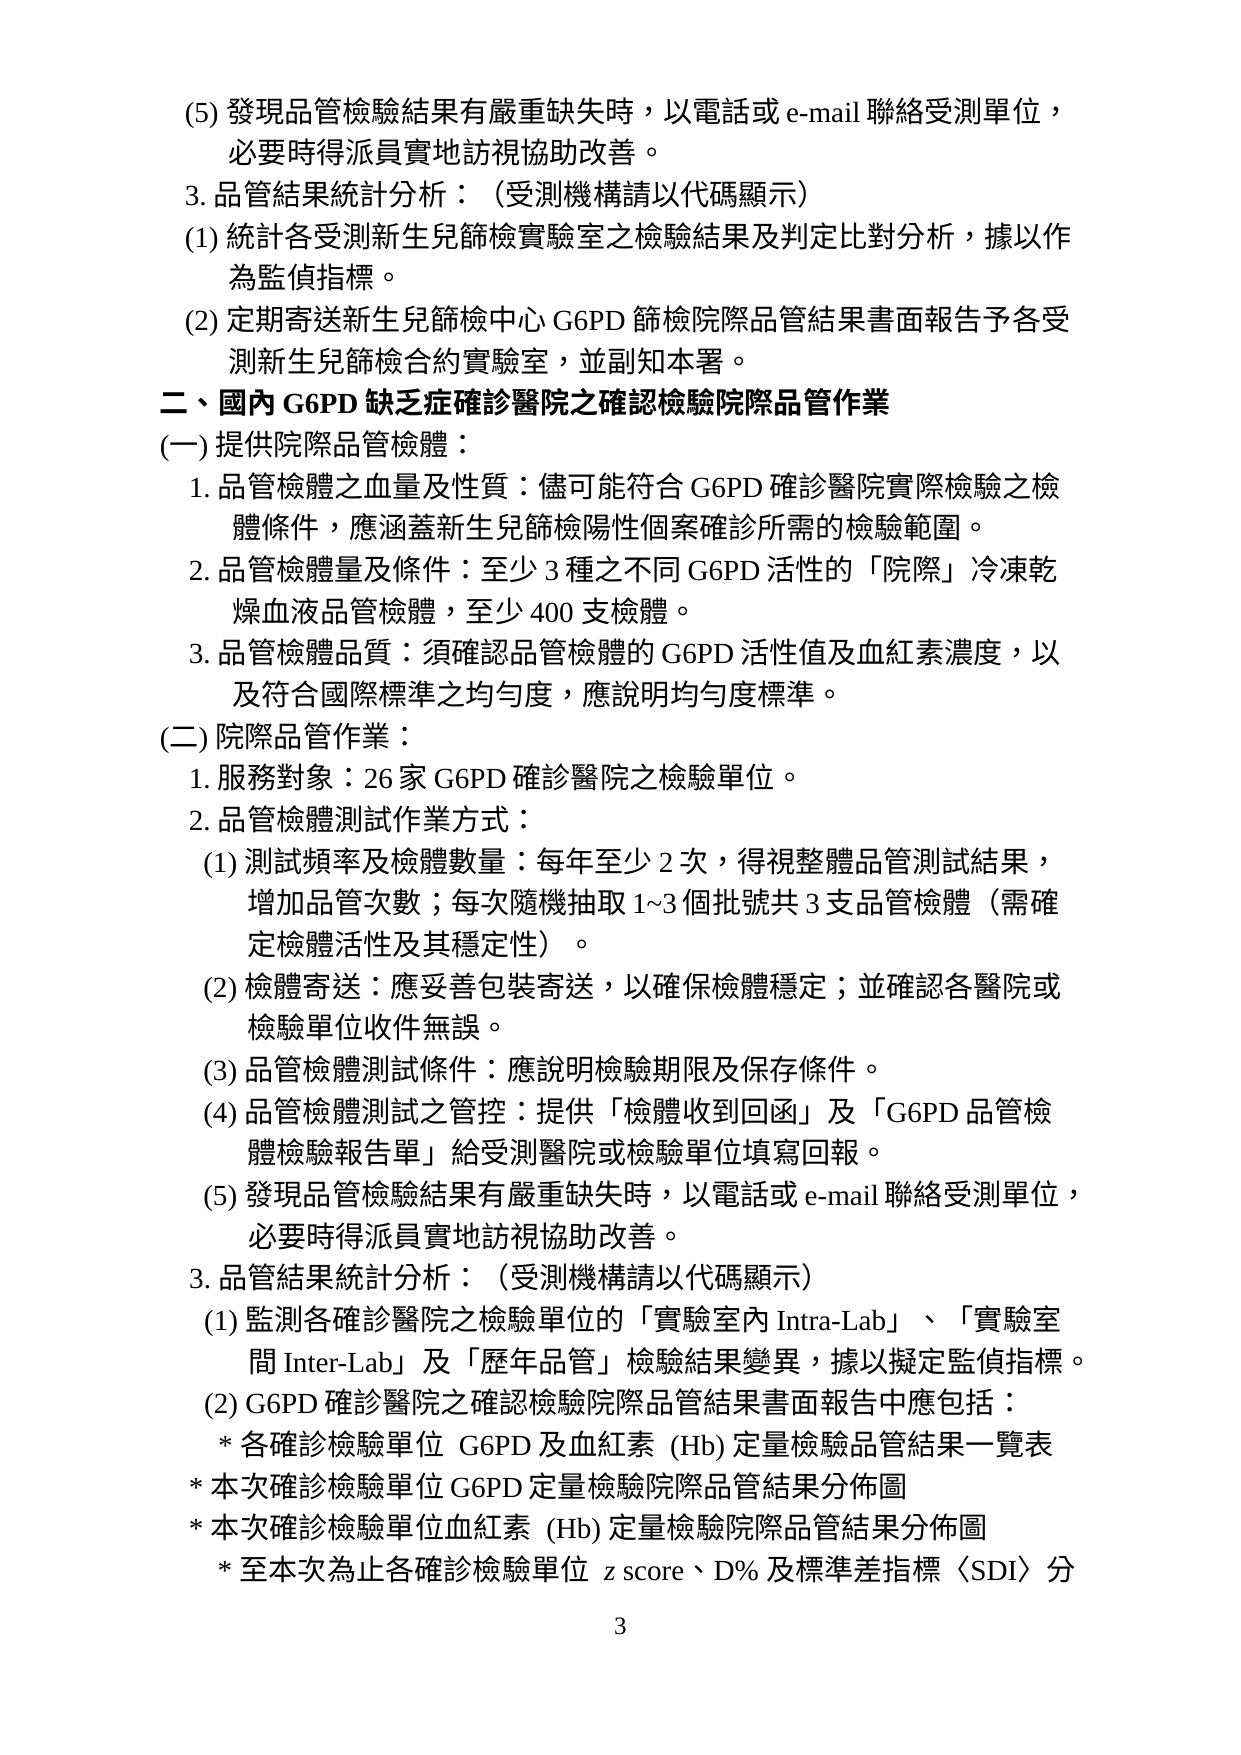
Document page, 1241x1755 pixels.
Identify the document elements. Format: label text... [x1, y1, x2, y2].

text (1) 測試頻率及檢體數量：每年至少2次，得視整體品管測試結果，增加品管次數；每次隨機抽取1~3個批號共3支品管檢體（需確定檢體活性及其穩定性）。 [203, 839, 1081, 964]
text (3) 品管檢體測試條件：應說明檢驗期限及保存條件。 [203, 1047, 1081, 1089]
text * 各確診檢驗單位 G6PD 及血紅素 (Hb) 定量檢驗品管結果一覽表 [159, 1422, 1081, 1464]
text * 至本次為止各確診檢驗單位 z score、D% 及標準差指標〈SDI〉分 [217, 1547, 1081, 1589]
text (4) 品管檢體測試之管控：提供「檢體收到回函」及「G6PD品管檢體檢驗報告單」給受測醫院或檢驗單位填寫回報。 [203, 1089, 1081, 1172]
text 二、國內G6PD 缺乏症確診醫院之確認檢驗院際品管作業 [159, 380, 1081, 422]
text * 本次確診檢驗單位G6PD定量檢驗院際品管結果分佈圖 [159, 1464, 1081, 1505]
text (1) 統計各受測新生兒篩檢實驗室之檢驗結果及判定比對分析，據以作為監偵指標。 [184, 214, 1081, 297]
text (2) G6PD確診醫院之確認檢驗院際品管結果書面報告中應包括： [204, 1380, 1081, 1422]
text 3. 品管檢體品質：須確認品管檢體的G6PD活性值及血紅素濃度，以及符合國際標準之均勻度，應說明均勻度標準。 [188, 630, 1081, 714]
text (5) 發現品管檢驗結果有嚴重缺失時，以電話或e-mail聯絡受測單位，必要時得派員實地訪視協助改善。 [203, 1172, 1081, 1255]
text 1. 品管檢體之血量及性質：儘可能符合G6PD確診醫院實際檢驗之檢體條件，應涵蓋新生兒篩檢陽性個案確診所需的檢驗範圍。 [188, 464, 1081, 547]
text (2) 檢體寄送：應妥善包裝寄送，以確保檢體穩定；並確認各醫院或檢驗單位收件無誤。 [203, 964, 1081, 1047]
text * 本次確診檢驗單位血紅素 (Hb) 定量檢驗院際品管結果分佈圖 [159, 1505, 1081, 1547]
text 3. 品管結果統計分析：（受測機構請以代碼顯示） [184, 172, 1081, 214]
text 2. 品管檢體量及條件：至少3種之不同G6PD活性的「院際」冷凍乾燥血液品管檢體，至少400 支檢體。 [188, 547, 1081, 630]
text 1. 服務對象：26家G6PD確診醫院之檢驗單位。 [188, 755, 1081, 797]
text (一) 提供院際品管檢體： [159, 422, 1081, 464]
text (5) 發現品管檢驗結果有嚴重缺失時，以電話或e-mail聯絡受測單位，必要時得派員實地訪視協助改善。 [184, 89, 1081, 172]
text (1) 監測各確診醫院之檢驗單位的「實驗室內Intra-Lab」、「實驗室間Inter-Lab」及「歷年品管」檢驗結果變異，據以擬定監偵指標。 [204, 1297, 1081, 1380]
text 3. 品管結果統計分析：（受測機構請以代碼顯示） [189, 1255, 1081, 1297]
text 2. 品管檢體測試作業方式： [188, 797, 1081, 839]
text (二) 院際品管作業： [159, 714, 1081, 755]
text (2) 定期寄送新生兒篩檢中心G6PD 篩檢院際品管結果書面報告予各受測新生兒篩檢合約實驗室，並副知本署。 [184, 297, 1081, 380]
